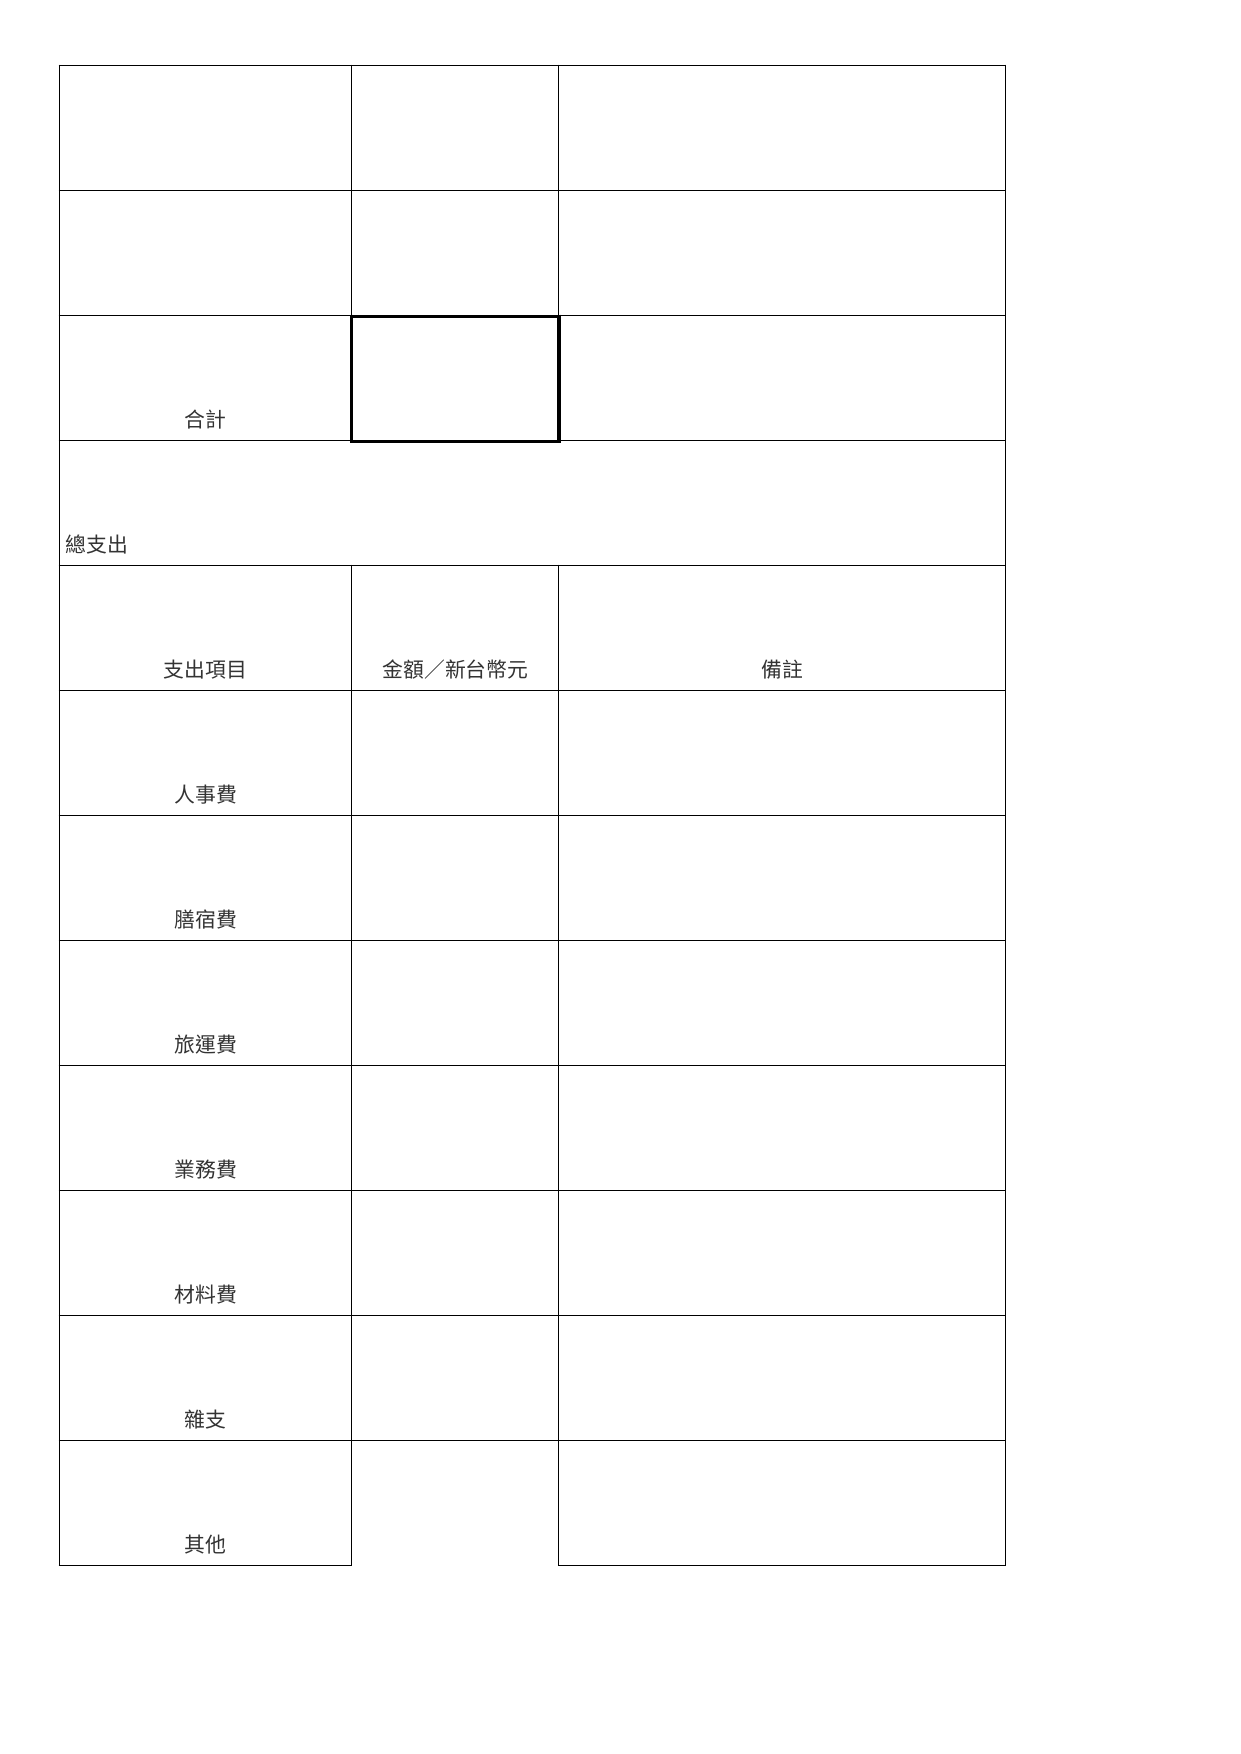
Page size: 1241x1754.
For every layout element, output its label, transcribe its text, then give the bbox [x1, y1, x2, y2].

table_cell [352, 941, 558, 1064]
table_cell [559, 1316, 1005, 1439]
table_cell [352, 1441, 558, 1564]
table_cell [352, 66, 558, 189]
table_cell [559, 1441, 1005, 1564]
table_cell [352, 191, 558, 314]
table_cell 合計 [60, 316, 350, 439]
table_cell 備註 [559, 566, 1005, 689]
table_cell [353, 318, 557, 439]
table_cell [352, 1316, 558, 1439]
table_cell 旅運費 [60, 941, 351, 1064]
table_cell [559, 1066, 1005, 1189]
table_cell [60, 66, 351, 189]
table_cell 雜支 [60, 1316, 351, 1439]
table_cell 總支出 [60, 441, 1005, 564]
table_cell [561, 316, 1005, 439]
table_cell [559, 66, 1005, 189]
table_cell 支出項目 [60, 566, 351, 689]
table_cell [352, 1066, 558, 1189]
table_cell 膳宿費 [60, 816, 351, 939]
table_cell 人事費 [60, 691, 351, 814]
table_cell [559, 941, 1005, 1064]
table_cell [559, 1191, 1005, 1314]
table_cell [352, 1191, 558, 1314]
table_cell [352, 816, 558, 939]
table_cell [559, 816, 1005, 939]
table_cell 材料費 [60, 1191, 351, 1314]
table_cell [352, 691, 558, 814]
table_cell 其他 [60, 1441, 351, 1564]
table_cell [559, 691, 1005, 814]
table_cell [60, 191, 351, 314]
table_cell 業務費 [60, 1066, 351, 1189]
table_cell 金額／新台幣元 [352, 566, 558, 689]
table_cell [559, 191, 1005, 314]
